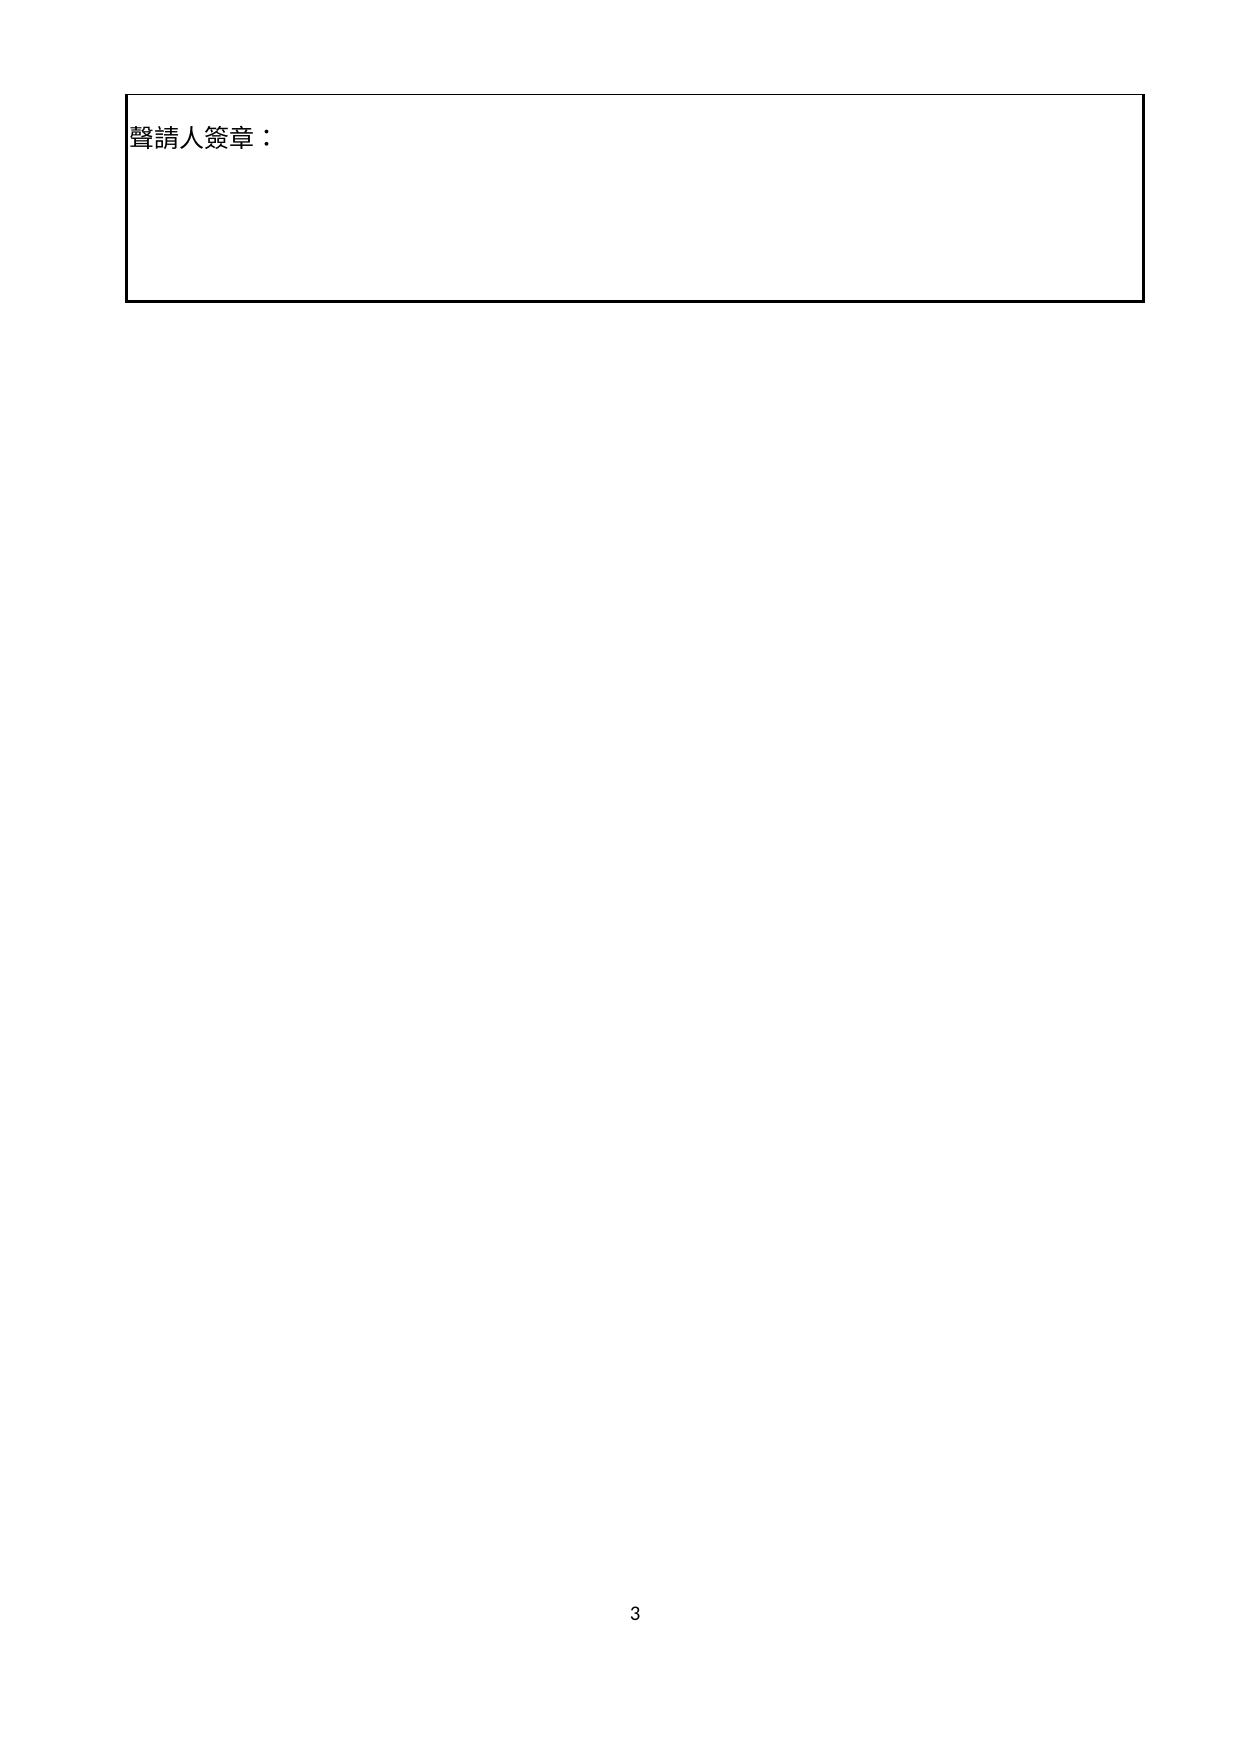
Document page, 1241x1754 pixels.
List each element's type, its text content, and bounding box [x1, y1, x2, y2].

table_cell 聲請人簽章： [128, 95, 1142, 300]
